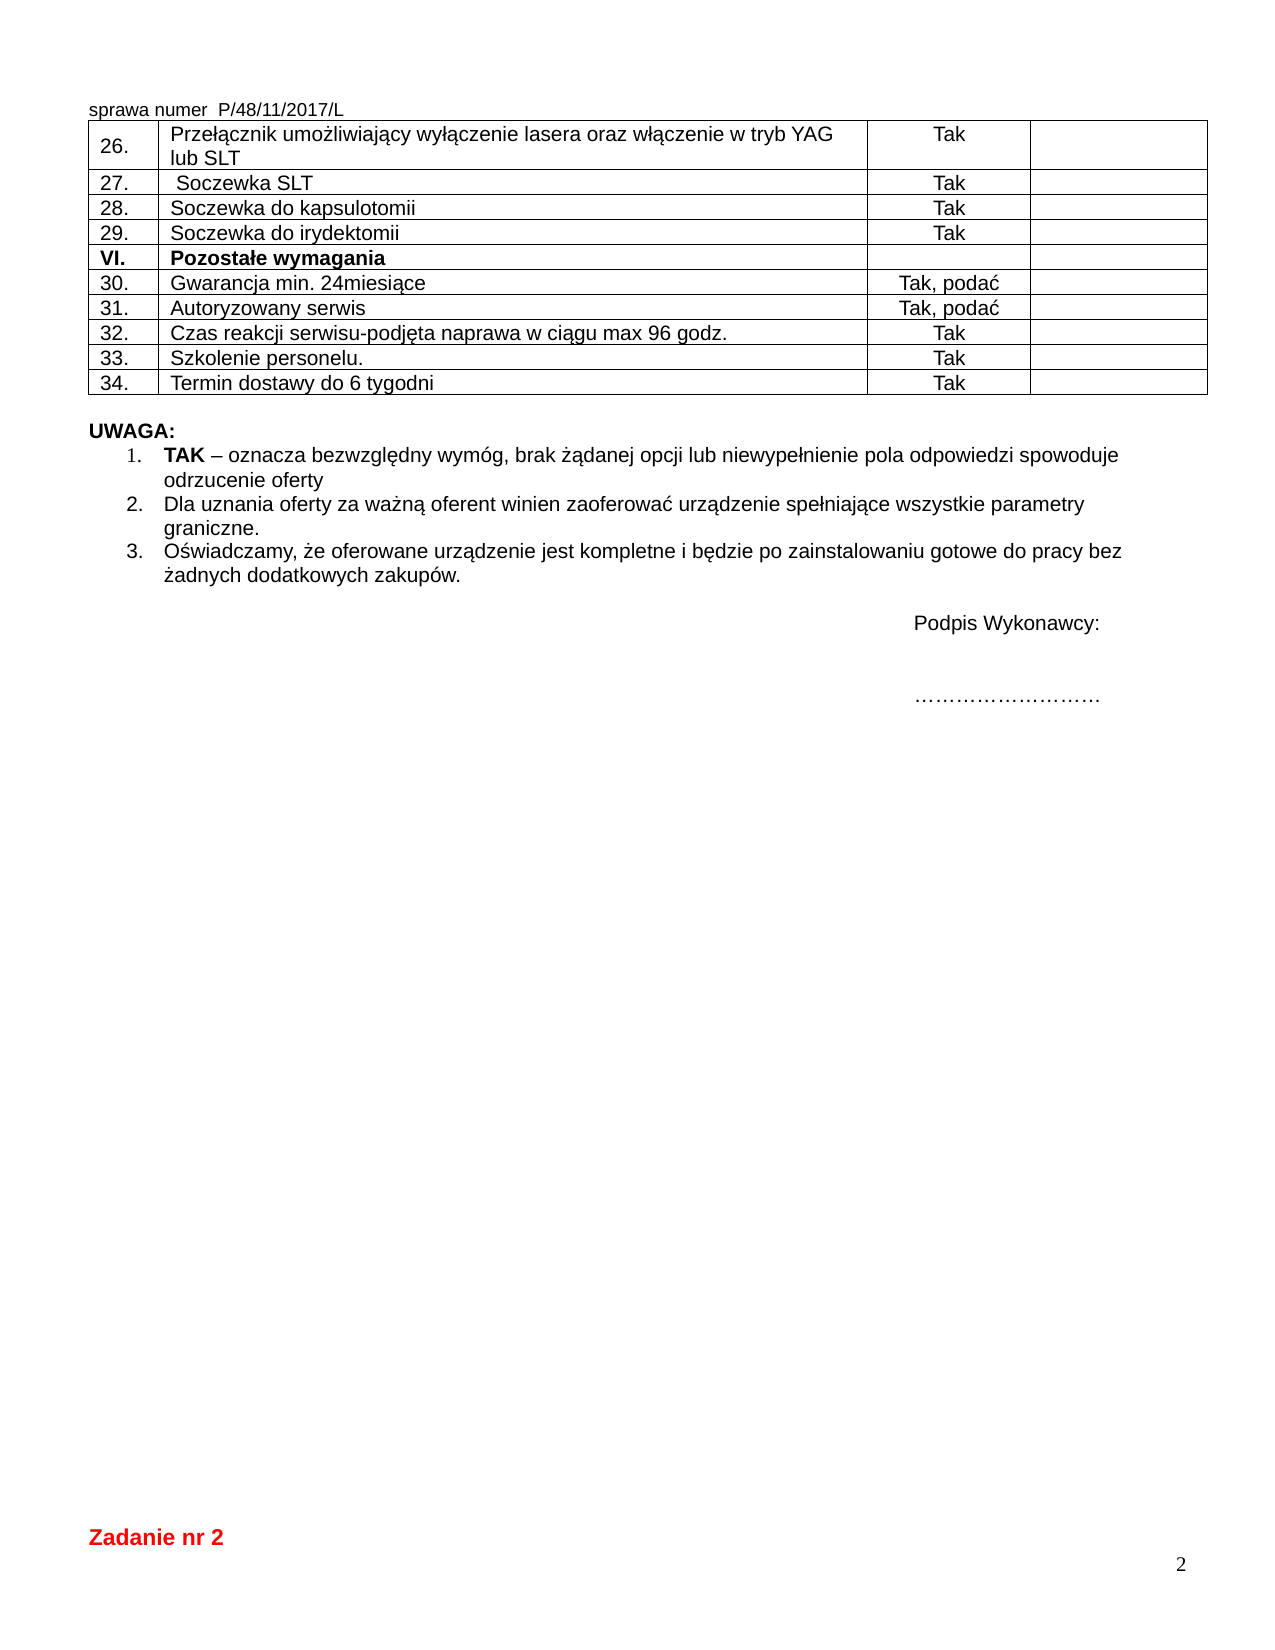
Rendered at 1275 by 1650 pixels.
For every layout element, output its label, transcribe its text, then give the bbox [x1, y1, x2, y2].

table_cell [1031, 170, 1207, 194]
table_cell [1031, 370, 1207, 394]
table_cell Soczewka do kapsulotomii [159, 195, 867, 219]
table_cell [1031, 345, 1207, 369]
table_cell Pozostałe wymagania [159, 245, 867, 269]
table_cell [1031, 195, 1207, 219]
table_cell [868, 245, 1030, 269]
table_cell Czas reakcji serwisu-podjęta naprawa w ciągu max 96 godz. [159, 320, 867, 344]
table_cell Tak [868, 345, 1030, 369]
table_cell Tak [868, 170, 1030, 194]
table_cell 32. [89, 320, 158, 344]
text UWAGA: [89, 419, 1186, 443]
text Zadanie nr 2 [89, 1524, 1186, 1550]
table_cell VI. [89, 245, 158, 269]
table_cell Tak, podać [868, 270, 1030, 294]
table_cell Termin dostawy do 6 tygodni [159, 370, 867, 394]
table_cell Tak [868, 320, 1030, 344]
text ……………………… [89, 683, 1186, 707]
table_cell [89, 195, 158, 219]
table_cell 30. [89, 270, 158, 294]
table_cell Przełącznik umożliwiający wyłączenie lasera oraz włączenie w tryb YAG lub SLT [159, 121, 867, 169]
table_cell Tak [868, 121, 1030, 169]
table_cell Tak, podać [868, 295, 1030, 319]
list TAK – oznacza bezwzględny wymóg, brak żądanej opcji lub niewypełnienie pola odpowiedzi spowoduje odrzucenie oferty [126, 443, 1186, 491]
table_cell Tak [868, 220, 1030, 244]
table_cell Autoryzowany serwis [159, 295, 867, 319]
table_cell Szkolenie personelu. [159, 345, 867, 369]
table_cell [1031, 320, 1207, 344]
table_cell [1031, 270, 1207, 294]
table_cell Soczewka SLT [159, 170, 867, 194]
table_cell [89, 121, 158, 169]
table_cell 31. [89, 295, 158, 319]
text Podpis Wykonawcy: [89, 611, 1186, 635]
list Oświadczamy, że oferowane urządzenie jest kompletne i będzie po zainstalowaniu gotowe do pracy bez żadnych dodatkowych zakupów. [126, 539, 1186, 587]
table_cell Soczewka do irydektomii [159, 220, 867, 244]
table_cell Gwarancja min. 24miesiące [159, 270, 867, 294]
table_cell Tak [868, 370, 1030, 394]
table_cell [1031, 295, 1207, 319]
list Dla uznania oferty za ważną oferent winien zaoferować urządzenie spełniające wszystkie parametry graniczne. [126, 491, 1186, 539]
table_cell [1031, 121, 1207, 169]
table_cell [1031, 220, 1207, 244]
table_cell [1031, 245, 1207, 269]
table_cell 33. [89, 345, 158, 369]
table_cell Tak [868, 195, 1030, 219]
table_cell 34. [89, 370, 158, 394]
table_cell [89, 170, 158, 194]
table_cell 29. [89, 220, 158, 244]
